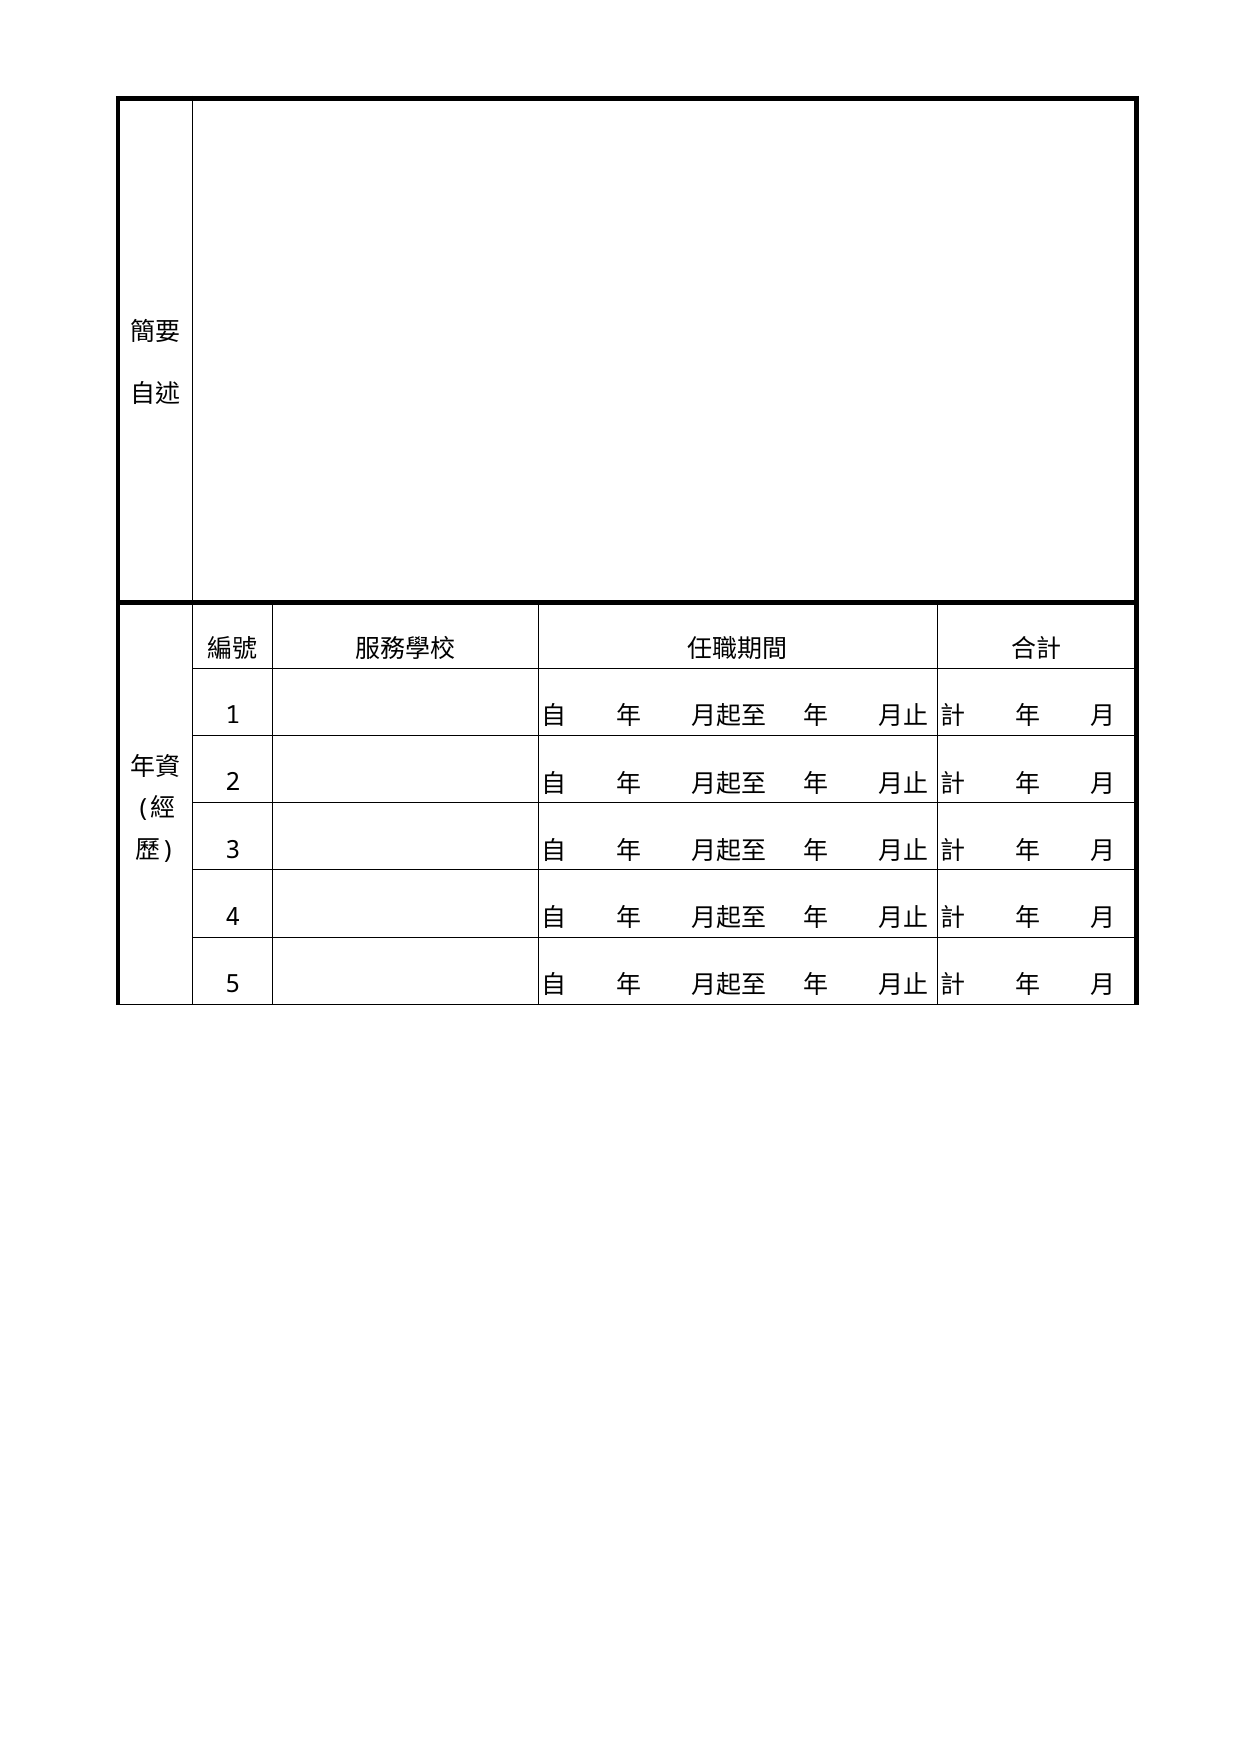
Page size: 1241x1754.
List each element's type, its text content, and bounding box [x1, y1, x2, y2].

table_cell 計 年 月 [938, 803, 1134, 869]
table_cell [273, 938, 538, 1003]
table_cell 任職期間 [539, 605, 937, 668]
table_cell 年資 (經歷) [120, 605, 192, 1003]
table_cell [273, 669, 538, 735]
table_cell 編號 [193, 605, 272, 668]
table_cell 自 年 月起至 年 月止 [539, 938, 937, 1003]
table_cell 自 年 月起至 年 月止 [539, 870, 937, 936]
table_cell 自 年 月起至 年 月止 [539, 803, 937, 869]
table_cell 合計 [938, 605, 1134, 668]
table_cell 計 年 月 [938, 736, 1134, 802]
table_cell 5 [193, 938, 272, 1003]
table_cell [193, 101, 1134, 600]
table_cell [273, 803, 538, 869]
table_cell 1 [193, 669, 272, 735]
table_cell 2 [193, 736, 272, 802]
table_cell [273, 736, 538, 802]
table_cell 服務學校 [273, 605, 538, 668]
table_cell [273, 870, 538, 936]
table_cell 自 年 月起至 年 月止 [539, 736, 937, 802]
table_cell 自 年 月起至 年 月止 [539, 669, 937, 735]
table_cell 計 年 月 [938, 669, 1134, 735]
table_cell 簡要自述 [120, 101, 192, 600]
table_cell 計 年 月 [938, 870, 1134, 936]
table_cell 計 年 月 [938, 938, 1134, 1003]
table_cell 4 [193, 870, 272, 936]
table_cell 3 [193, 803, 272, 869]
